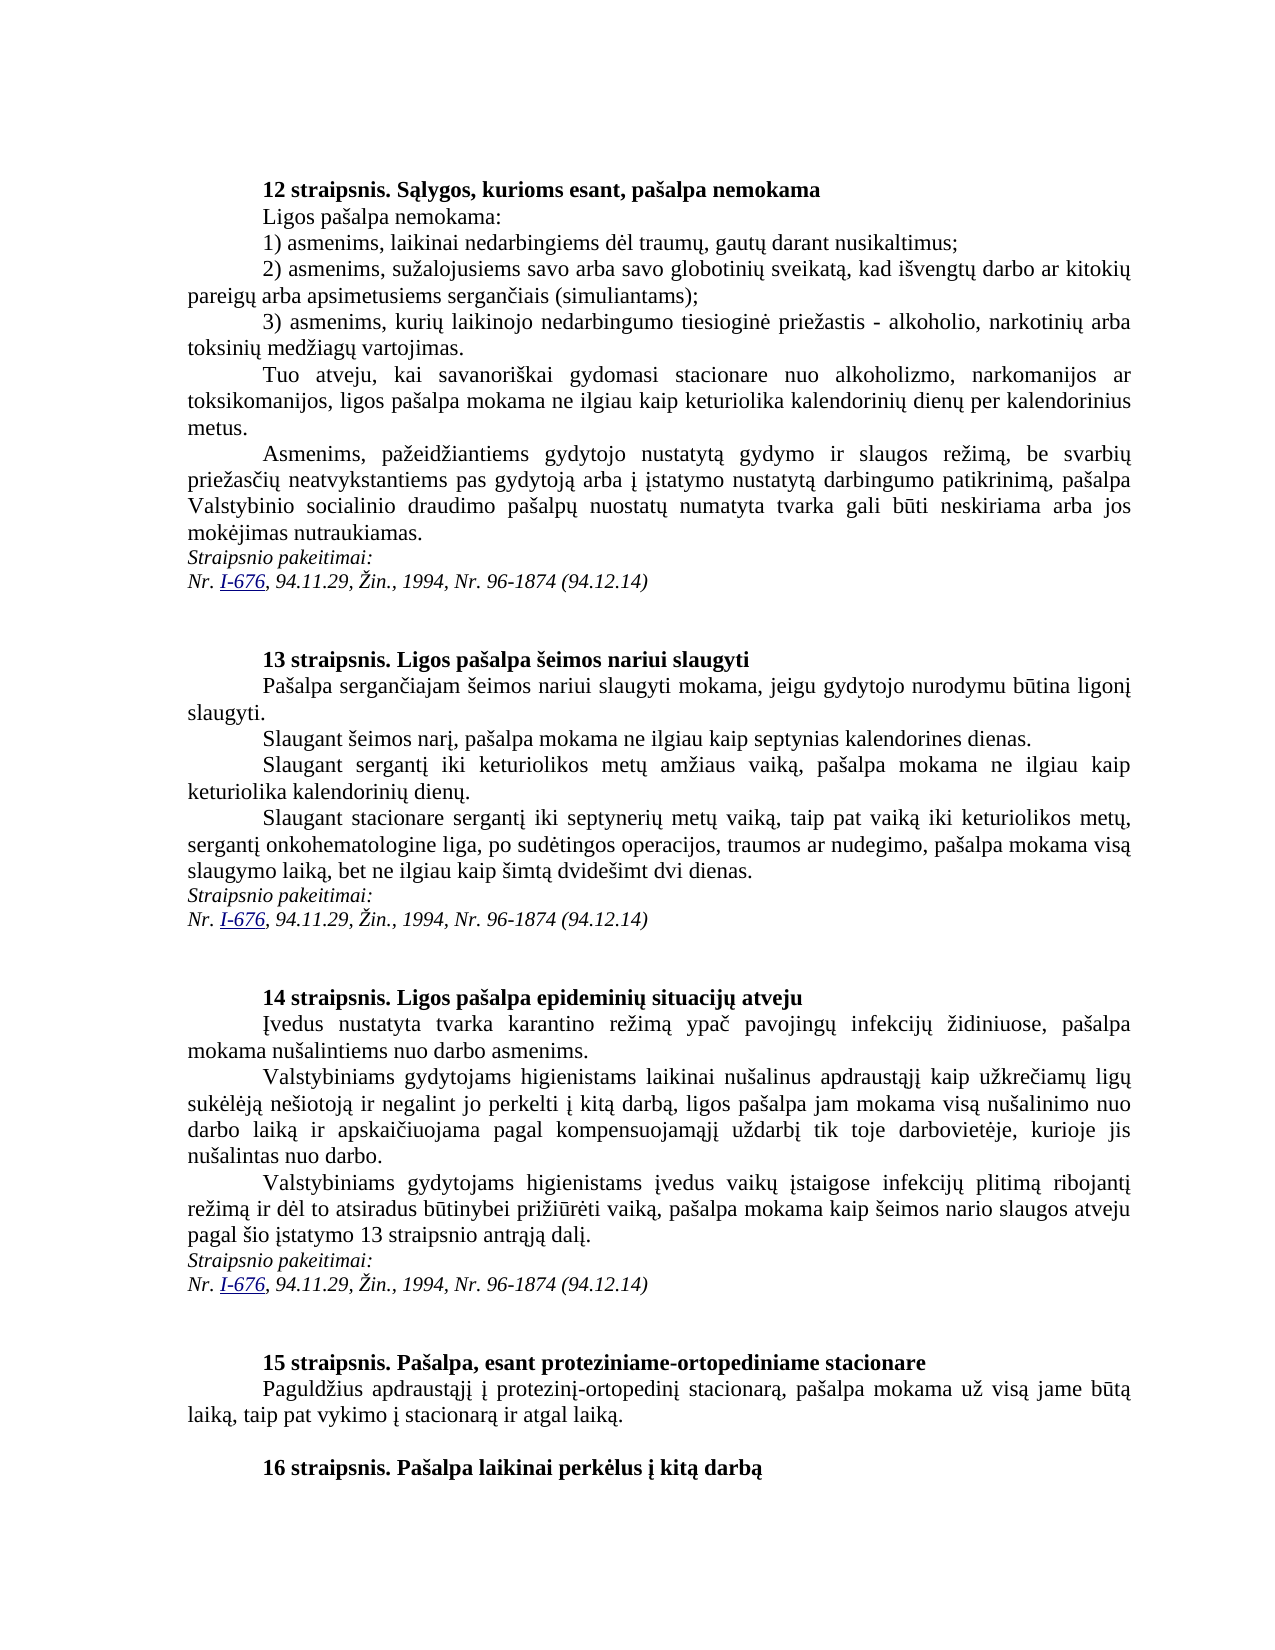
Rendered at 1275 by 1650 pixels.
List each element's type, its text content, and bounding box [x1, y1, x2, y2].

text Paguldžius apdraustąjį į protezinį-ortopedinį stacionarą, pašalpa mokama už visą jame būtą laiką, taip pat vykimo į stacionarą ir atgal laiką. [187, 1375, 1132, 1428]
text 12 straipsnis. Sąlygos, kurioms esant, pašalpa nemokama [187, 176, 1132, 203]
text 1) asmenims, laikinai nedarbingiems dėl traumų, gautų darant nusikaltimus; [187, 229, 1132, 255]
text Asmenims, pažeidžiantiems gydytojo nustatytą gydymo ir slaugos režimą, be svarbių priežasčių neatvykstantiems pas gydytoją arba į įstatymo nustatytą darbingumo patikrinimą, pašalpa Valstybinio socialinio draudimo pašalpų nuostatų numatyta tvarka gali būti neskiriama arba jos mokėjimas nutraukiamas. [187, 440, 1132, 545]
text Pašalpa sergančiajam šeimos nariui slaugyti mokama, jeigu gydytojo nurodymu būtina ligonį slaugyti. [187, 672, 1132, 725]
text Ligos pašalpa nemokama: [187, 203, 1132, 229]
text 14 straipsnis. Ligos pašalpa epideminių situacijų atveju [187, 984, 1132, 1011]
text Slaugant šeimos narį, pašalpa mokama ne ilgiau kaip septynias kalendorines dienas. [187, 725, 1132, 752]
text Valstybiniams gydytojams higienistams laikinai nušalinus apdraustąjį kaip užkrečiamų ligų sukėlėją nešiotoją ir negalint jo perkelti į kitą darbą, ligos pašalpa jam mokama visą nušalinimo nuo darbo laiką ir apskaičiuojama pagal kompensuojamąjį uždarbį tik toje darbovietėje, kurioje jis nušalintas nuo darbo. [187, 1063, 1132, 1169]
text 2) asmenims, sužalojusiems savo arba savo globotinių sveikatą, kad išvengtų darbo ar kitokių pareigų arba apsimetusiems sergančiais (simuliantams); [187, 255, 1132, 308]
text Nr. I-676, 94.11.29, Žin., 1994, Nr. 96-1874 (94.12.14) [187, 907, 1132, 931]
text Straipsnio pakeitimai: [187, 1248, 1132, 1272]
text Nr. I-676, 94.11.29, Žin., 1994, Nr. 96-1874 (94.12.14) [187, 569, 1132, 593]
text Slaugant sergantį iki keturiolikos metų amžiaus vaiką, pašalpa mokama ne ilgiau kaip keturiolika kalendorinių dienų. [187, 752, 1132, 804]
text Tuo atveju, kai savanoriškai gydomasi stacionare nuo alkoholizmo, narkomanijos ar toksikomanijos, ligos pašalpa mokama ne ilgiau kaip keturiolika kalendorinių dienų per kalendorinius metus. [187, 361, 1132, 440]
text 3) asmenims, kurių laikinojo nedarbingumo tiesioginė priežastis - alkoholio, narkotinių arba toksinių medžiagų vartojimas. [187, 308, 1132, 361]
text Straipsnio pakeitimai: [187, 545, 1132, 569]
text Nr. I-676, 94.11.29, Žin., 1994, Nr. 96-1874 (94.12.14) [187, 1272, 1132, 1296]
text 13 straipsnis. Ligos pašalpa šeimos nariui slaugyti [187, 646, 1132, 672]
text Įvedus nustatyta tvarka karantino režimą ypač pavojingų infekcijų židiniuose, pašalpa mokama nušalintiems nuo darbo asmenims. [187, 1011, 1132, 1063]
text Straipsnio pakeitimai: [187, 883, 1132, 907]
text 15 straipsnis. Pašalpa, esant proteziniame-ortopediniame stacionare [187, 1348, 1132, 1375]
text Slaugant stacionare sergantį iki septynerių metų vaiką, taip pat vaiką iki keturiolikos metų, sergantį onkohematologine liga, po sudėtingos operacijos, traumos ar nudegimo, pašalpa mokama visą slaugymo laiką, bet ne ilgiau kaip šimtą dvidešimt dvi dienas. [187, 804, 1132, 883]
text Valstybiniams gydytojams higienistams įvedus vaikų įstaigose infekcijų plitimą ribojantį režimą ir dėl to atsiradus būtinybei prižiūrėti vaiką, pašalpa mokama kaip šeimos nario slaugos atveju pagal šio įstatymo 13 straipsnio antrąją dalį. [187, 1169, 1132, 1248]
text 16 straipsnis. Pašalpa laikinai perkėlus į kitą darbą [187, 1454, 1132, 1480]
